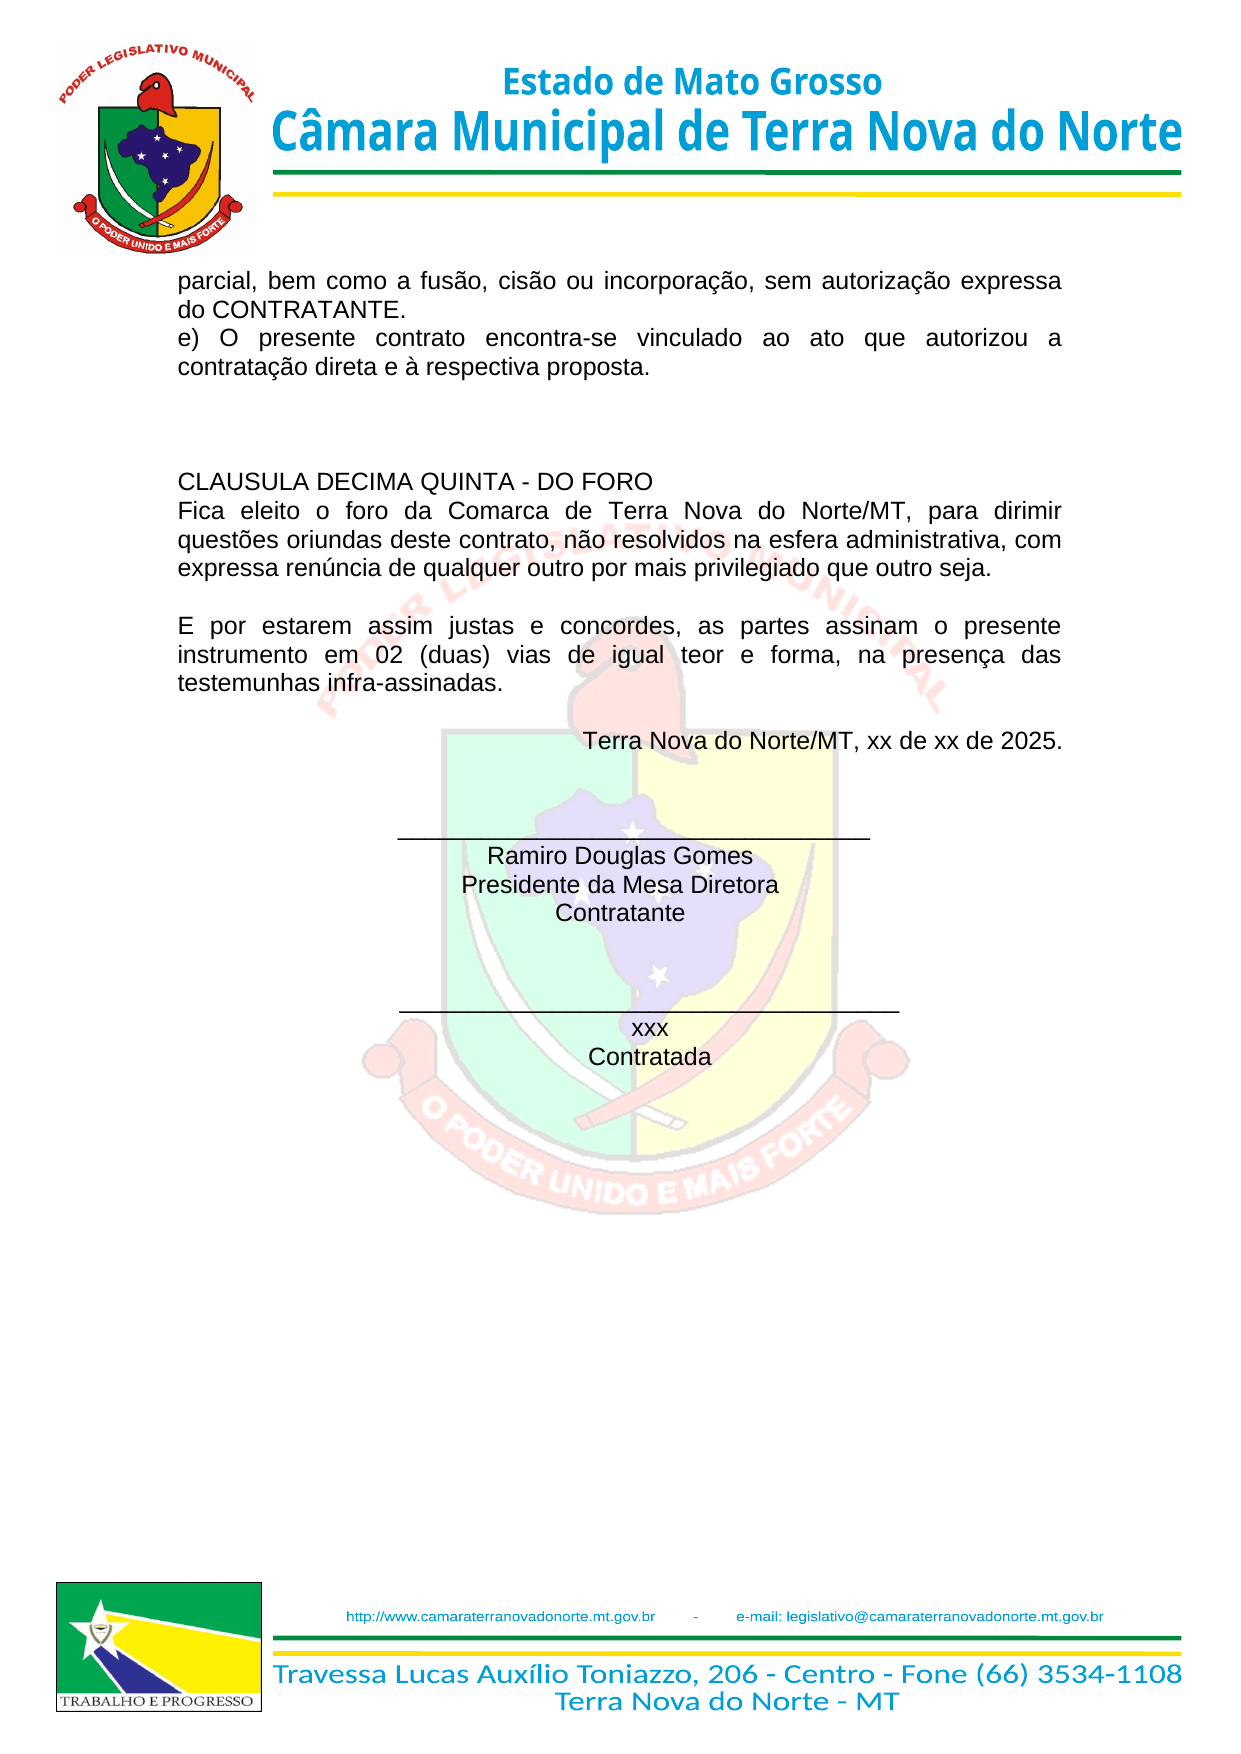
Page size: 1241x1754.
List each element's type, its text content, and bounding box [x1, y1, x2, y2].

text Fica eleito o foro da Comarca de Terra Nova do Norte/MT, para dirimir questões oriundas deste contrato, não resolvidos na esfera administrativa, com expressa renúncia de qualquer outro por mais privilegiado que outro seja. [177, 496, 1063, 582]
text Presidente da Mesa Diretora [177, 869, 303, 898]
text Ramiro Douglas Gomes [177, 841, 303, 869]
text Terra Nova do Norte/MT, xx de xx de 2025. [966, 726, 1063, 754]
picture [55, 42, 260, 256]
text Ramiro Douglas Gomes [966, 841, 1063, 869]
text __________________________________ [177, 812, 303, 841]
picture [57, 1583, 261, 1711]
picture [860, 1611, 868, 1623]
text xxx [966, 1013, 1122, 1042]
text CLAUSULA DECIMA QUINTA - DO FORO [177, 467, 1063, 496]
text Contratada [177, 1042, 303, 1071]
text e) O presente contrato encontra-se vinculado ao ato que autorizou a contratação direta e à respectiva proposta. [177, 323, 1063, 381]
text Presidente da Mesa Diretora [966, 869, 1063, 898]
text xxx [177, 1013, 303, 1042]
text E por estarem assim justas e concordes, as partes assinam o presente instrumento em 02 (duas) vias de igual teor e forma, na presença das testemunhas infra-assinadas. [177, 611, 303, 697]
text Contratante [177, 898, 303, 927]
text parcial, bem como a fusão, cisão ou incorporação, sem autorização expressa do CONTRATANTE. [177, 266, 1063, 323]
text ____________________________________ [966, 984, 1122, 1013]
text Contratante [966, 898, 1063, 927]
text Contratada [966, 1042, 1122, 1071]
text E por estarem assim justas e concordes, as partes assinam o presente instrumento em 02 (duas) vias de igual teor e forma, na presença das testemunhas infra-assinadas. [966, 611, 1063, 697]
text ____________________________________ [177, 984, 303, 1013]
text __________________________________ [966, 812, 1063, 841]
text Terra Nova do Norte/MT, xx de xx de 2025. [177, 726, 303, 754]
